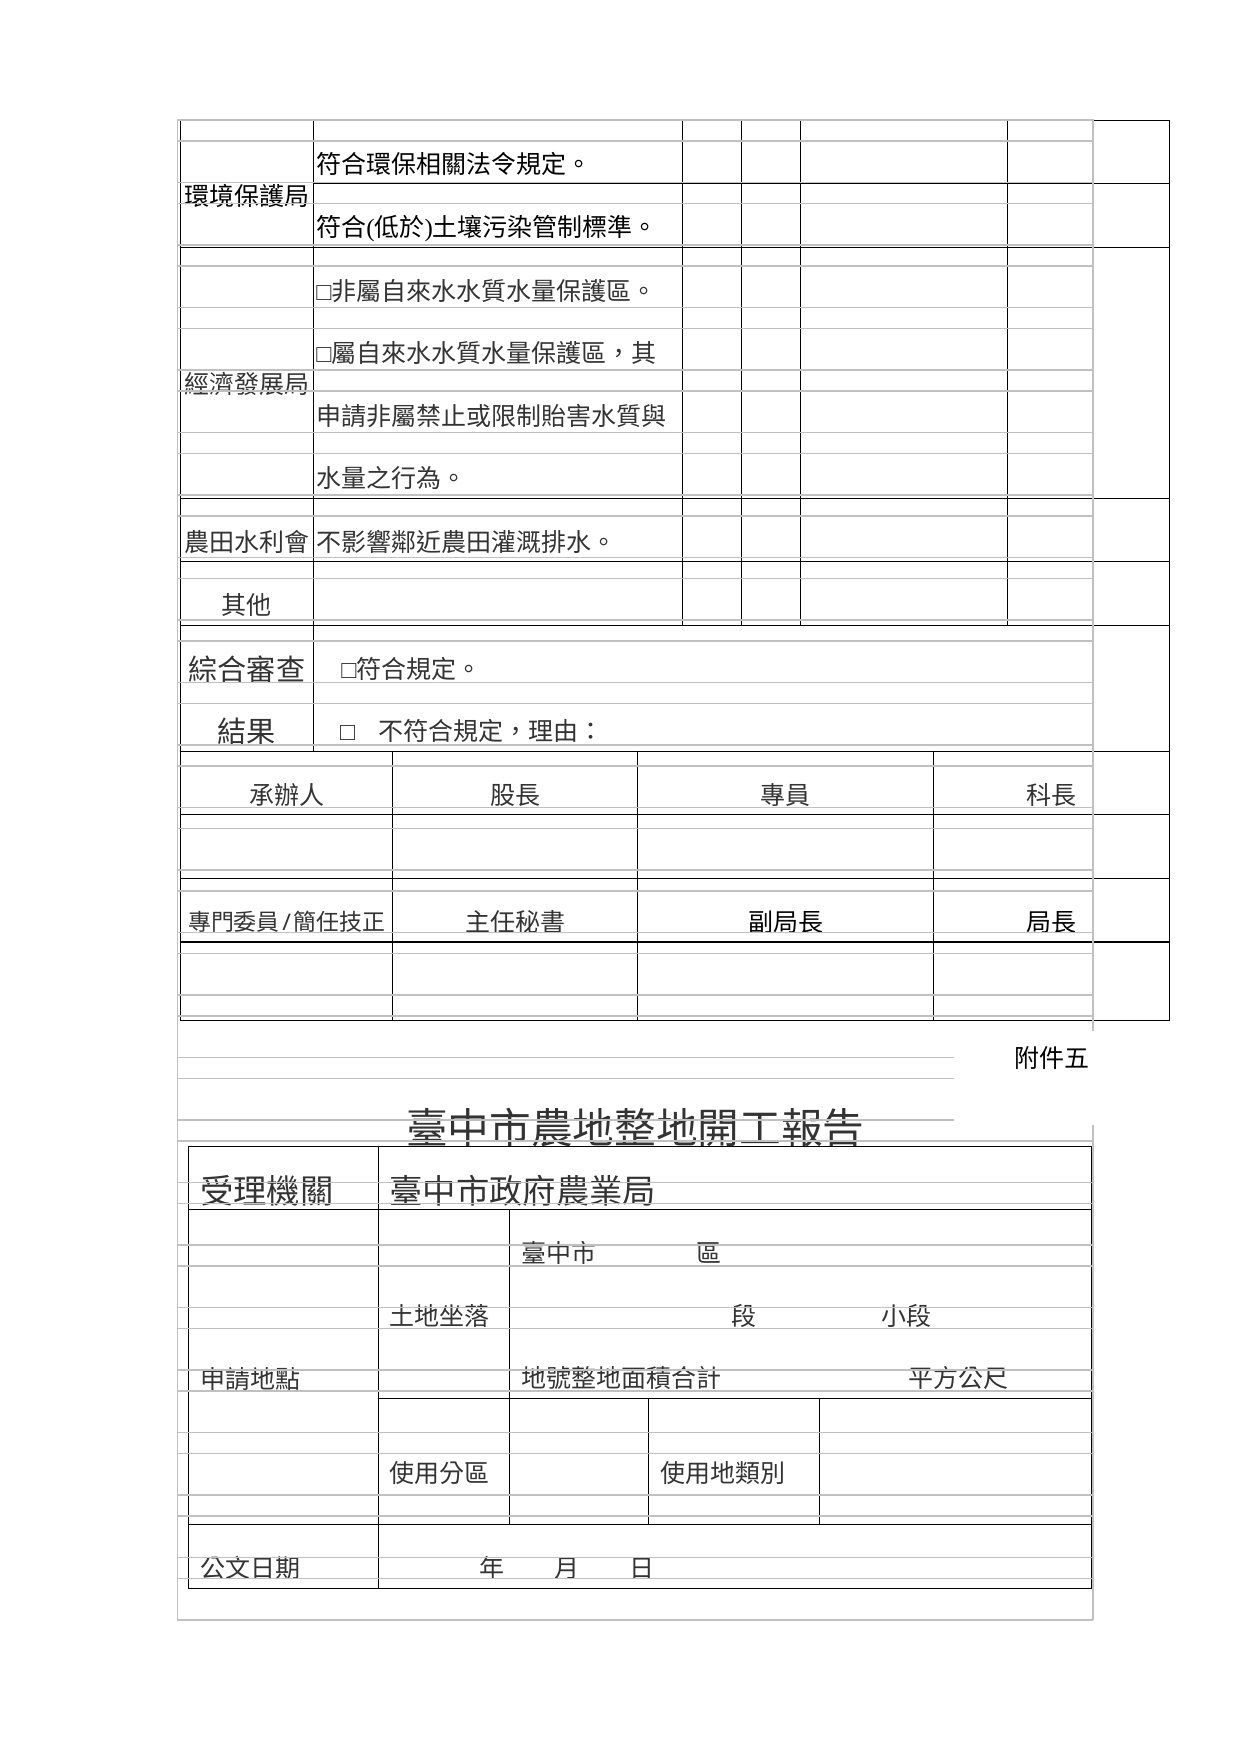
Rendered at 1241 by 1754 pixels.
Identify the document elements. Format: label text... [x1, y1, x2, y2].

table_header 受理機關 [320, 1187, 328, 1203]
text [856, 1142, 1092, 1146]
text 附件五 [969, 1038, 1089, 1075]
table_cell [742, 184, 800, 203]
table_cell [1094, 943, 1169, 1020]
table_cell 不影響鄰近農田灌溉排水。 [314, 517, 682, 557]
table_cell [934, 879, 1092, 890]
table_cell 綜合審查 [181, 642, 313, 682]
table_cell [934, 954, 1092, 994]
table_cell [1094, 752, 1169, 814]
table_header [1094, 121, 1169, 183]
table_cell 申請地點 [189, 1267, 378, 1307]
table_cell [1094, 499, 1169, 561]
text [734, 1142, 791, 1146]
table_cell □符合規定。 不符合規定，理由： [1094, 626, 1169, 751]
table_cell 申請地點 [189, 1210, 378, 1244]
table_cell [820, 1399, 1091, 1432]
table_cell [649, 1496, 819, 1515]
table_header 環境保護局 [181, 204, 313, 244]
table_cell [510, 1454, 648, 1494]
table_cell [934, 871, 1092, 878]
table_cell [934, 933, 1092, 941]
table_cell [742, 392, 800, 432]
table_cell [510, 1399, 648, 1432]
table_cell 使用地類別 [649, 1454, 819, 1494]
table_cell [638, 954, 933, 994]
table_cell [683, 579, 741, 619]
table_cell [1008, 579, 1092, 619]
table_cell [314, 499, 682, 515]
table_cell [683, 392, 741, 432]
table_cell [801, 204, 1007, 244]
table_cell 結果 [181, 704, 313, 744]
table_cell [934, 815, 1092, 828]
table_cell [1094, 879, 1169, 941]
table_cell 公文日期 及文號 [189, 1579, 378, 1587]
table_cell [934, 829, 1092, 869]
table_cell 段 小段 [510, 1308, 1091, 1328]
table_cell [1008, 517, 1092, 557]
table_cell 符合(低於)土壤污染管制標準。 [314, 204, 682, 244]
table_cell 申請地點 [294, 1371, 378, 1390]
table_cell [1008, 329, 1092, 369]
table_cell [379, 1267, 509, 1307]
table_cell [393, 829, 637, 869]
table_header 臺中市政府農業局 [527, 1183, 535, 1203]
table_cell [314, 433, 682, 453]
table_cell [820, 1517, 1091, 1524]
table_header 環境保護局 [288, 196, 305, 203]
table_cell 年 月 日 字第 號 [574, 1558, 633, 1578]
table_cell [1008, 499, 1092, 515]
table_cell 經濟發展局 [288, 384, 305, 390]
table_cell [181, 683, 313, 703]
table_cell [649, 1433, 819, 1453]
table_cell 年 月 日 字第 號 [379, 1579, 1091, 1587]
table_cell 申請地點 [189, 1392, 378, 1432]
table_cell [683, 308, 741, 328]
table_cell [683, 267, 741, 307]
table_cell 申請地點 [189, 1371, 211, 1390]
table_cell [801, 184, 1007, 203]
table_header 臺中市政府農業局 [630, 1183, 1091, 1203]
table_header 臺中市政府農業局 [474, 1183, 511, 1203]
table_cell 年 月 日 字第 號 [487, 1558, 559, 1578]
table_cell [379, 1392, 509, 1398]
table_cell [181, 879, 392, 890]
table_cell [393, 933, 637, 941]
table_cell 專員 [638, 767, 933, 807]
table_cell □符合規定。 不符合規定，理由： [314, 683, 1092, 703]
table_cell 經濟發展局 [181, 454, 313, 494]
table_cell [379, 1399, 509, 1432]
table_cell 公文日期 及文號 [271, 1558, 279, 1578]
table_header 臺中市政府農業局 [535, 1183, 547, 1203]
table_cell [801, 517, 1007, 557]
table_cell [314, 248, 682, 265]
table_header 受理機關 [189, 1147, 378, 1182]
table_cell [649, 1517, 819, 1524]
table_cell [742, 308, 800, 328]
table_cell [510, 1433, 648, 1453]
table_cell □非屬自來水水質水量保護區。 [314, 267, 682, 307]
table_cell [1094, 184, 1169, 247]
table_cell 公文日期 及文號 [189, 1558, 237, 1578]
table_cell [742, 371, 800, 390]
table_cell [801, 454, 1007, 494]
table_cell [181, 954, 392, 994]
table_cell 申請地點 [189, 1517, 378, 1524]
table_cell [934, 808, 1092, 814]
table_cell 申請地點 [189, 1496, 378, 1515]
table_cell 臺中市 區 [510, 1246, 1091, 1265]
table_cell [683, 329, 741, 369]
table_cell [379, 1371, 509, 1390]
table_cell 經濟發展局 [181, 248, 313, 265]
table_cell 科長 [934, 767, 1092, 807]
table_cell [314, 371, 682, 390]
table_cell [683, 499, 741, 515]
table_cell [742, 517, 800, 557]
table_cell [510, 1517, 648, 1524]
table_header 受理機關 [189, 1204, 378, 1209]
table_header 受理機關 [289, 1183, 303, 1203]
table_cell [1008, 184, 1092, 203]
table_cell [1008, 433, 1092, 453]
text [564, 1142, 701, 1146]
table_cell 水量之行為。 [314, 454, 682, 494]
table_cell [181, 562, 313, 578]
table_cell [742, 499, 800, 515]
table_cell [801, 248, 1007, 265]
table_cell [1008, 204, 1092, 244]
table_cell 地號整地面積合計 平方公尺 [510, 1371, 1091, 1390]
table_cell [638, 943, 933, 953]
table_cell [742, 454, 800, 494]
table_cell [181, 933, 392, 941]
table_cell [801, 308, 1007, 328]
table_header [1008, 121, 1092, 140]
table_header [801, 121, 1007, 140]
table_cell [510, 1496, 648, 1515]
table_cell [820, 1496, 1091, 1515]
table_cell [742, 621, 800, 625]
table_cell [379, 1433, 509, 1453]
table_cell [742, 579, 800, 619]
table_header [801, 142, 1007, 182]
table_cell [1008, 454, 1092, 494]
table_header 環境保護局 [181, 142, 313, 182]
table_cell [314, 562, 682, 578]
table_cell [379, 1329, 509, 1369]
table_cell [393, 879, 637, 890]
table_cell [1008, 621, 1092, 625]
table_header [1008, 142, 1092, 182]
table_cell [181, 815, 392, 828]
table_cell [1094, 248, 1169, 498]
table_cell [314, 579, 682, 619]
table_cell [742, 248, 800, 265]
table_cell [801, 621, 1007, 625]
table_cell [801, 392, 1007, 432]
table_header 受理機關 [311, 1183, 320, 1203]
table_cell [801, 579, 1007, 619]
table_cell [1008, 371, 1092, 390]
table_cell 申請地點 [189, 1433, 378, 1453]
table_cell [181, 871, 392, 878]
table_header 臺中市政府農業局 [626, 1190, 650, 1203]
table_cell □符合規定。 不符合規定，理由： [314, 704, 1092, 744]
table_cell □符合規定。 不符合規定，理由： [314, 626, 1092, 640]
text 臺中市農地整地開工報告 [178, 1031, 1104, 1140]
table_header 受理機關 [189, 1183, 254, 1203]
table_cell [393, 996, 637, 1015]
table_cell [181, 808, 392, 814]
table_cell [181, 499, 313, 515]
table_header 受理機關 [305, 1187, 315, 1203]
table_cell 經濟發展局 [181, 433, 313, 453]
table_cell [638, 752, 933, 765]
table_cell □符合規定。 不符合規定，理由： [314, 746, 1092, 751]
table_cell [314, 621, 682, 625]
table_cell [683, 562, 741, 578]
table_header [314, 121, 682, 140]
table_cell [742, 204, 800, 244]
table_cell [1008, 248, 1092, 265]
table_cell 農田水利會 [181, 517, 313, 557]
table_cell [1008, 267, 1092, 307]
table_cell 申請地點 [189, 1329, 378, 1369]
table_cell 局長 [934, 892, 1092, 932]
table_cell [683, 371, 741, 390]
table_cell [742, 433, 800, 453]
table_cell [379, 1496, 509, 1515]
table_cell 專門委員/簡任技正 [181, 892, 392, 932]
table_cell 使用分區 [379, 1454, 509, 1494]
table_header [742, 142, 800, 182]
table_cell [638, 879, 933, 890]
table_cell [510, 1392, 1091, 1398]
table_cell [820, 1433, 1091, 1453]
table_cell [934, 752, 1092, 765]
table_cell [181, 621, 313, 625]
table_cell [638, 808, 933, 814]
table_cell 申請非屬禁止或限制貽害水質與 [314, 392, 682, 432]
table_cell [1008, 562, 1092, 578]
table_cell 申請地點 [213, 1371, 292, 1390]
table_cell [181, 626, 313, 640]
table_cell 經濟發展局 [181, 329, 313, 369]
table_cell 副局長 [638, 892, 933, 932]
table_header [683, 142, 741, 182]
table_cell 股長 [393, 767, 637, 807]
table_cell [314, 184, 682, 203]
table_cell □符合規定。 不符合規定，理由： [314, 642, 1092, 682]
table_cell [683, 433, 741, 453]
table_header 受理機關 [273, 1183, 286, 1203]
table_cell [181, 829, 392, 869]
table_cell [801, 562, 1007, 578]
table_cell [181, 996, 392, 1015]
table_header 受理機關 [256, 1183, 271, 1203]
table_cell 其他 [181, 579, 313, 619]
table_cell [683, 454, 741, 494]
table_cell [1008, 392, 1092, 432]
table_cell [638, 815, 933, 828]
table_cell [683, 204, 741, 244]
table_cell □屬自來水水質水量保護區，其 [314, 329, 682, 369]
table_cell 承辦人 [181, 767, 392, 807]
table_cell 申請地點 [189, 1454, 378, 1494]
table_cell [820, 1454, 1091, 1494]
table_cell [638, 871, 933, 878]
table_header 臺中市政府農業局 [379, 1204, 1091, 1209]
table_cell [379, 1210, 509, 1244]
table_cell 申請地點 [189, 1246, 378, 1265]
table_header 環境保護局 [181, 121, 313, 140]
table_cell [801, 499, 1007, 515]
table_header 臺中市政府農業局 [379, 1183, 437, 1203]
table_cell 經濟發展局 [181, 308, 313, 328]
table_cell 公文日期 及文號 [298, 1558, 378, 1578]
table_cell [1094, 815, 1169, 878]
table_cell [638, 996, 933, 1015]
table_cell 年 月 日 字第 號 [650, 1558, 1091, 1578]
table_cell [801, 267, 1007, 307]
table_cell 年 月 日 字第 號 [379, 1525, 1091, 1557]
table_cell 土地坐落 [379, 1308, 509, 1328]
table_cell [649, 1399, 819, 1432]
table_cell 公文日期 及文號 [189, 1525, 378, 1557]
table_cell 年 月 日 字第 號 [379, 1558, 492, 1578]
table_header 受理機關 [331, 1183, 378, 1203]
table_header 環境保護局 [181, 183, 313, 203]
table_header 臺中市政府農業局 [379, 1147, 1091, 1182]
table_cell [510, 1210, 1091, 1244]
table_cell [181, 746, 313, 751]
table_cell [934, 943, 1092, 953]
table_cell [683, 517, 741, 557]
table_header 臺中市政府農業局 [607, 1183, 627, 1203]
table_cell [801, 371, 1007, 390]
table_cell [1008, 308, 1092, 328]
table_cell [742, 267, 800, 307]
table_header [742, 121, 800, 140]
table_cell [683, 621, 741, 625]
table_cell [181, 752, 392, 765]
table_cell [393, 808, 637, 814]
table_cell [638, 933, 933, 941]
table_cell 主任秘書 [393, 892, 637, 932]
table_cell [1094, 562, 1169, 625]
table_cell [742, 562, 800, 578]
table_cell [314, 308, 682, 328]
table_cell [683, 184, 741, 203]
table_cell 申請地點 [189, 1308, 378, 1328]
table_cell [393, 943, 637, 953]
table_cell [393, 954, 637, 994]
table_cell [393, 815, 637, 828]
table_cell [510, 1329, 1091, 1369]
table_cell [510, 1267, 1091, 1307]
table_cell [393, 871, 637, 878]
table_cell 經濟發展局 [181, 267, 313, 307]
table_header [683, 121, 741, 140]
table_header 受理機關 [279, 1194, 289, 1203]
table_cell 公文日期 及文號 [239, 1558, 254, 1578]
table_cell [801, 433, 1007, 453]
table_cell [934, 996, 1092, 1015]
table_header 符合環保相關法令規定。 [314, 142, 682, 182]
table_cell [801, 329, 1007, 369]
table_cell [181, 943, 392, 953]
table_cell [742, 329, 800, 369]
table_cell [379, 1246, 509, 1265]
table_cell [683, 248, 741, 265]
table_header 臺中市政府農業局 [550, 1183, 604, 1203]
table_header 臺中市政府農業局 [514, 1183, 526, 1203]
table_cell 經濟發展局 [181, 392, 313, 432]
table_cell [379, 1517, 509, 1524]
table_cell [638, 829, 933, 869]
text [178, 1142, 466, 1146]
table_header 臺中市政府農業局 [440, 1183, 471, 1203]
table_cell 經濟發展局 [181, 371, 313, 390]
table_cell [393, 752, 637, 765]
